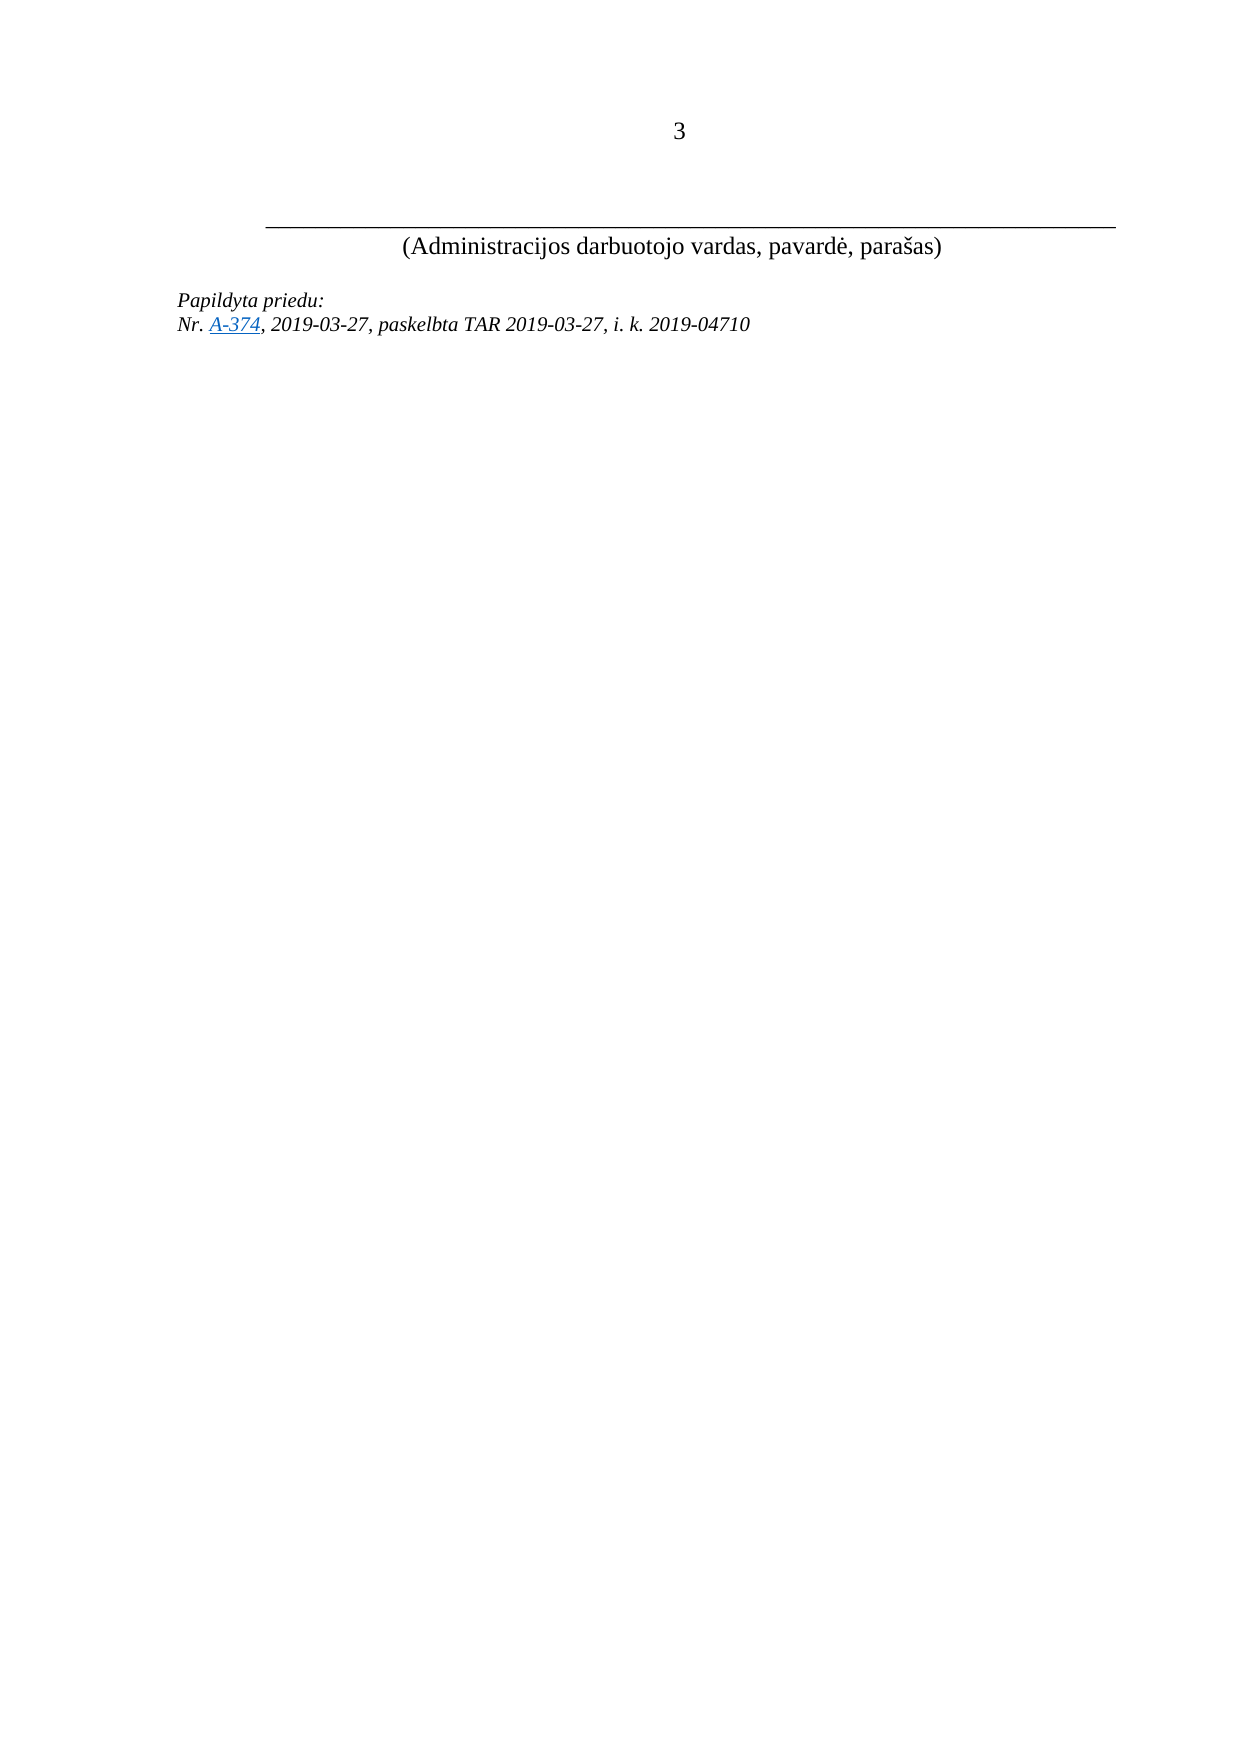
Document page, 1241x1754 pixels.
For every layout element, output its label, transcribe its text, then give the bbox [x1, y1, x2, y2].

text Papildyta priedu: [177, 288, 1182, 312]
text ____________________________________________________________________ [177, 202, 1182, 231]
text Nr. A-374, 2019-03-27, paskelbta TAR 2019-03-27, i. k. 2019-04710 [177, 312, 1182, 336]
text (Administracijos darbuotojo vardas, pavardė, parašas) [177, 231, 1182, 259]
